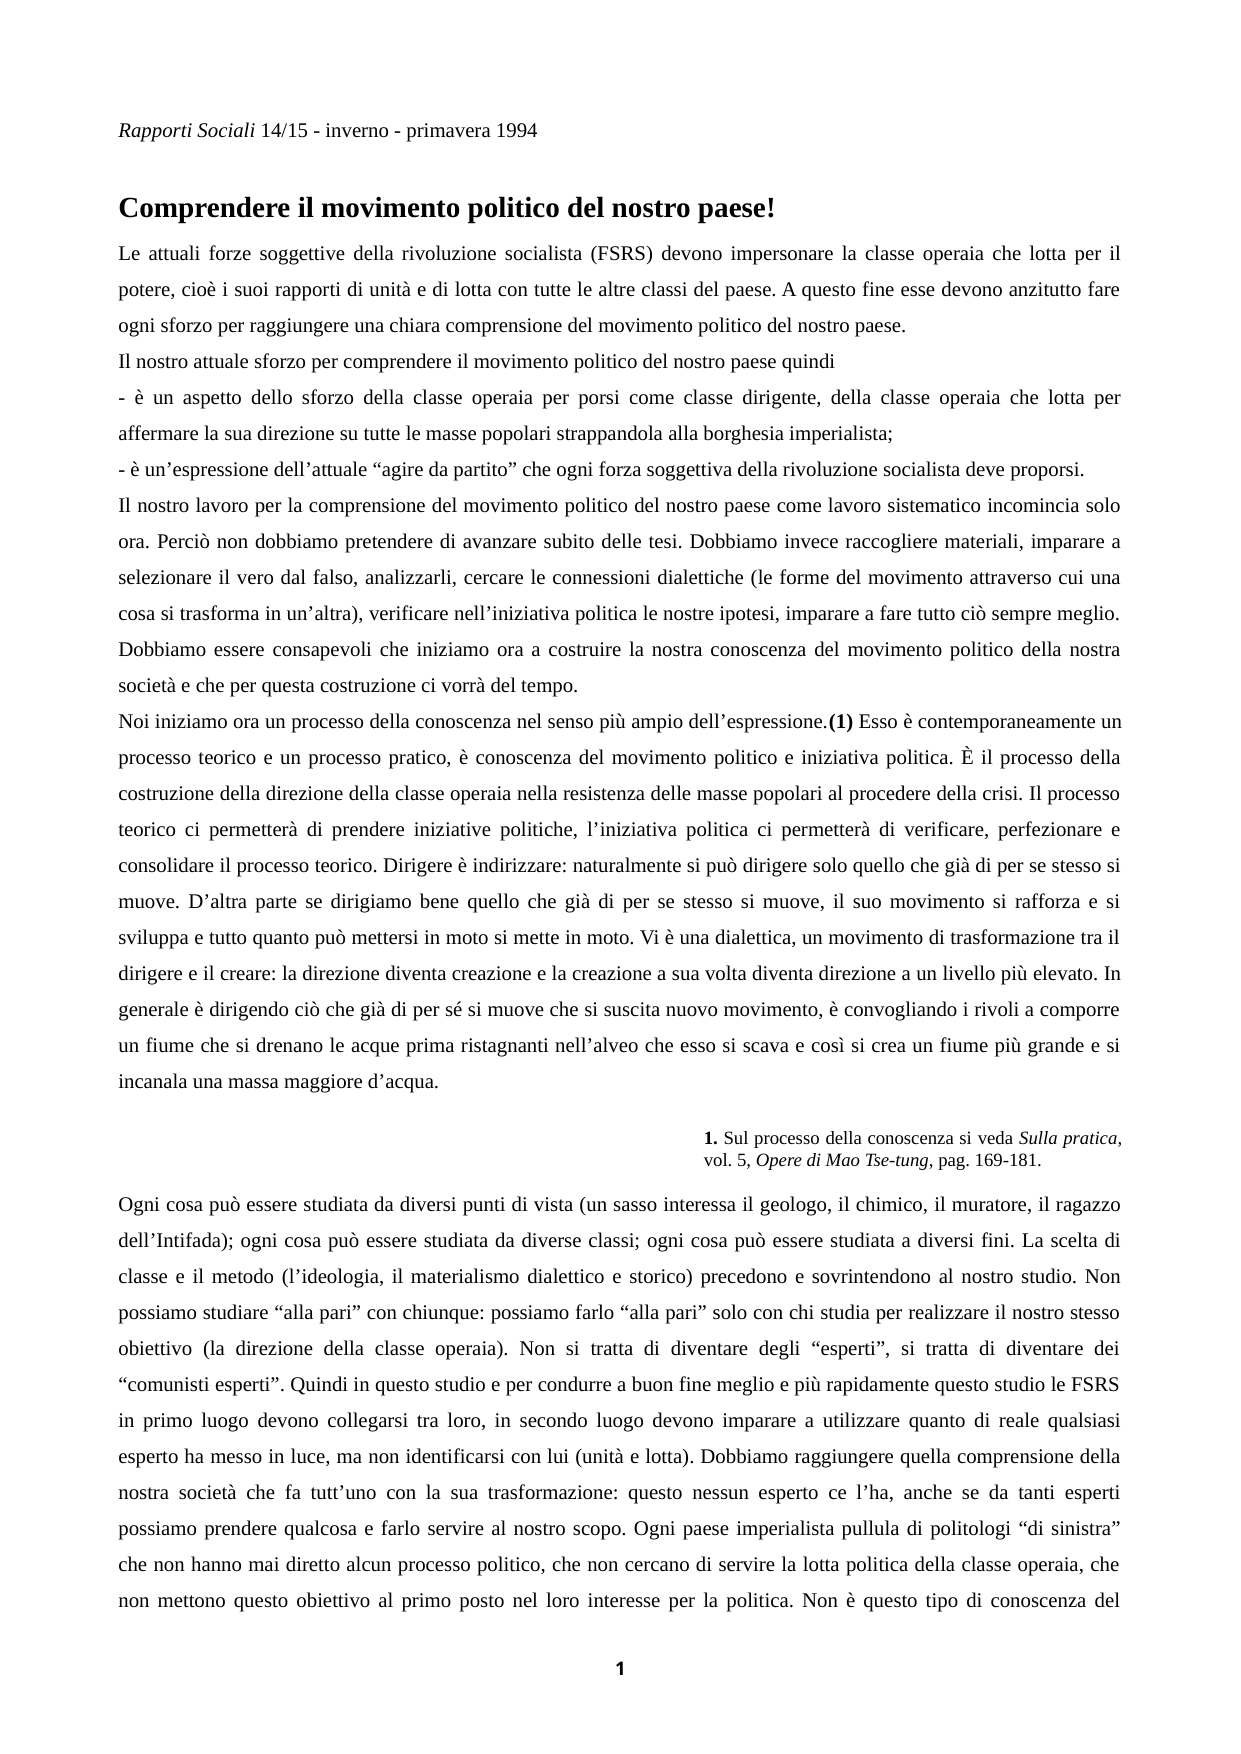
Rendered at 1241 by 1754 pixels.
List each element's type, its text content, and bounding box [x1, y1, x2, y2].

text Comprendere il movimento politico del nostro paese! [118, 190, 1122, 224]
text Il nostro lavoro per la comprensione del movimento politico del nostro paese come lavoro sistematico incomincia solo ora. Perciò non dobbiamo pretendere di avanzare subito delle tesi. Dobbiamo invece raccogliere materiali, imparare a selezionare il vero dal falso, analizzarli, cercare le connessioni dialettiche (le forme del movimento attraverso cui una cosa si trasforma in un’altra), verificare nell’iniziativa politica le nostre ipotesi, imparare a fare tutto ciò sempre meglio. Dobbiamo essere consapevoli che iniziamo ora a costruire la nostra conoscenza del movimento politico della nostra società e che per questa costruzione ci vorrà del tempo. [118, 493, 1122, 697]
text Noi iniziamo ora un processo della conoscenza nel senso più ampio dell’espressione.(1) Esso è contemporaneamente un processo teorico e un processo pratico, è conoscenza del movimento politico e iniziativa politica. È il processo della costruzione della direzione della classe operaia nella resistenza delle masse popolari al procedere della crisi. Il processo teorico ci permetterà di prendere iniziative politiche, l’iniziativa politica ci permetterà di verificare, perfezionare e consolidare il processo teorico. Dirigere è indirizzare: naturalmente si può dirigere solo quello che già di per se stesso si muove. D’altra parte se dirigiamo bene quello che già di per se stesso si muove, il suo movimento si rafforza e si sviluppa e tutto quanto può mettersi in moto si mette in moto. Vi è una dialettica, un movimento di trasformazione tra il dirigere e il creare: la direzione diventa creazione e la creazione a sua volta diventa direzione a un livello più elevato. In generale è dirigendo ciò che già di per sé si muove che si suscita nuovo movimento, è convogliando i rivoli a comporre un fiume che si drenano le acque prima ristagnanti nell’alveo che esso si scava e così si crea un fiume più grande e si incanala una massa maggiore d’acqua. [118, 709, 1122, 1093]
text Ogni cosa può essere studiata da diversi punti di vista (un sasso interessa il geologo, il chimico, il muratore, il ragazzo dell’Intifada); ogni cosa può essere studiata da diverse classi; ogni cosa può essere studiata a diversi fini. La scelta di classe e il metodo (l’ideologia, il materialismo dialettico e storico) precedono e sovrintendono al nostro studio. Non possiamo studiare “alla pari” con chiunque: possiamo farlo “alla pari” solo con chi studia per realizzare il nostro stesso obiettivo (la direzione della classe operaia). Non si tratta di diventare degli “esperti”, si tratta di diventare dei “comunisti esperti”. Quindi in questo studio e per condurre a buon fine meglio e più rapidamente questo studio le FSRS in primo luogo devono collegarsi tra loro, in secondo luogo devono imparare a utilizzare quanto di reale qualsiasi esperto ha messo in luce, ma non identificarsi con lui (unità e lotta). Dobbiamo raggiungere quella comprensione della nostra società che fa tutt’uno con la sua trasformazione: questo nessun esperto ce l’ha, anche se da tanti esperti possiamo prendere qualcosa e farlo servire al nostro scopo. Ogni paese imperialista pullula di politologi “di sinistra” che non hanno mai diretto alcun processo politico, che non cercano di servire la lotta politica della classe operaia, che non mettono questo obiettivo al primo posto nel loro interesse per la politica. Non è questo tipo di conoscenza del [118, 1192, 1122, 1612]
text - è un’espressione dell’attuale “agire da partito” che ogni forza soggettiva della rivoluzione socialista deve proporsi. [118, 457, 1122, 481]
text 1. Sul processo della conoscenza si veda Sulla pratica, vol. 5, Opere di Mao Tse-tung, pag. 169-181. [703, 1127, 1122, 1170]
text Le attuali forze soggettive della rivoluzione socialista (FSRS) devono impersonare la classe operaia che lotta per il potere, cioè i suoi rapporti di unità e di lotta con tutte le altre classi del paese. A questo fine esse devono anzitutto fare ogni sforzo per raggiungere una chiara comprensione del movimento politico del nostro paese. [118, 241, 1122, 337]
text Rapporti Sociali 14/15 - inverno - primavera 1994 [118, 118, 1122, 142]
text Il nostro attuale sforzo per comprendere il movimento politico del nostro paese quindi [118, 349, 1122, 373]
text - è un aspetto dello sforzo della classe operaia per porsi come classe dirigente, della classe operaia che lotta per affermare la sua direzione su tutte le masse popolari strappandola alla borghesia imperialista; [118, 385, 1122, 445]
